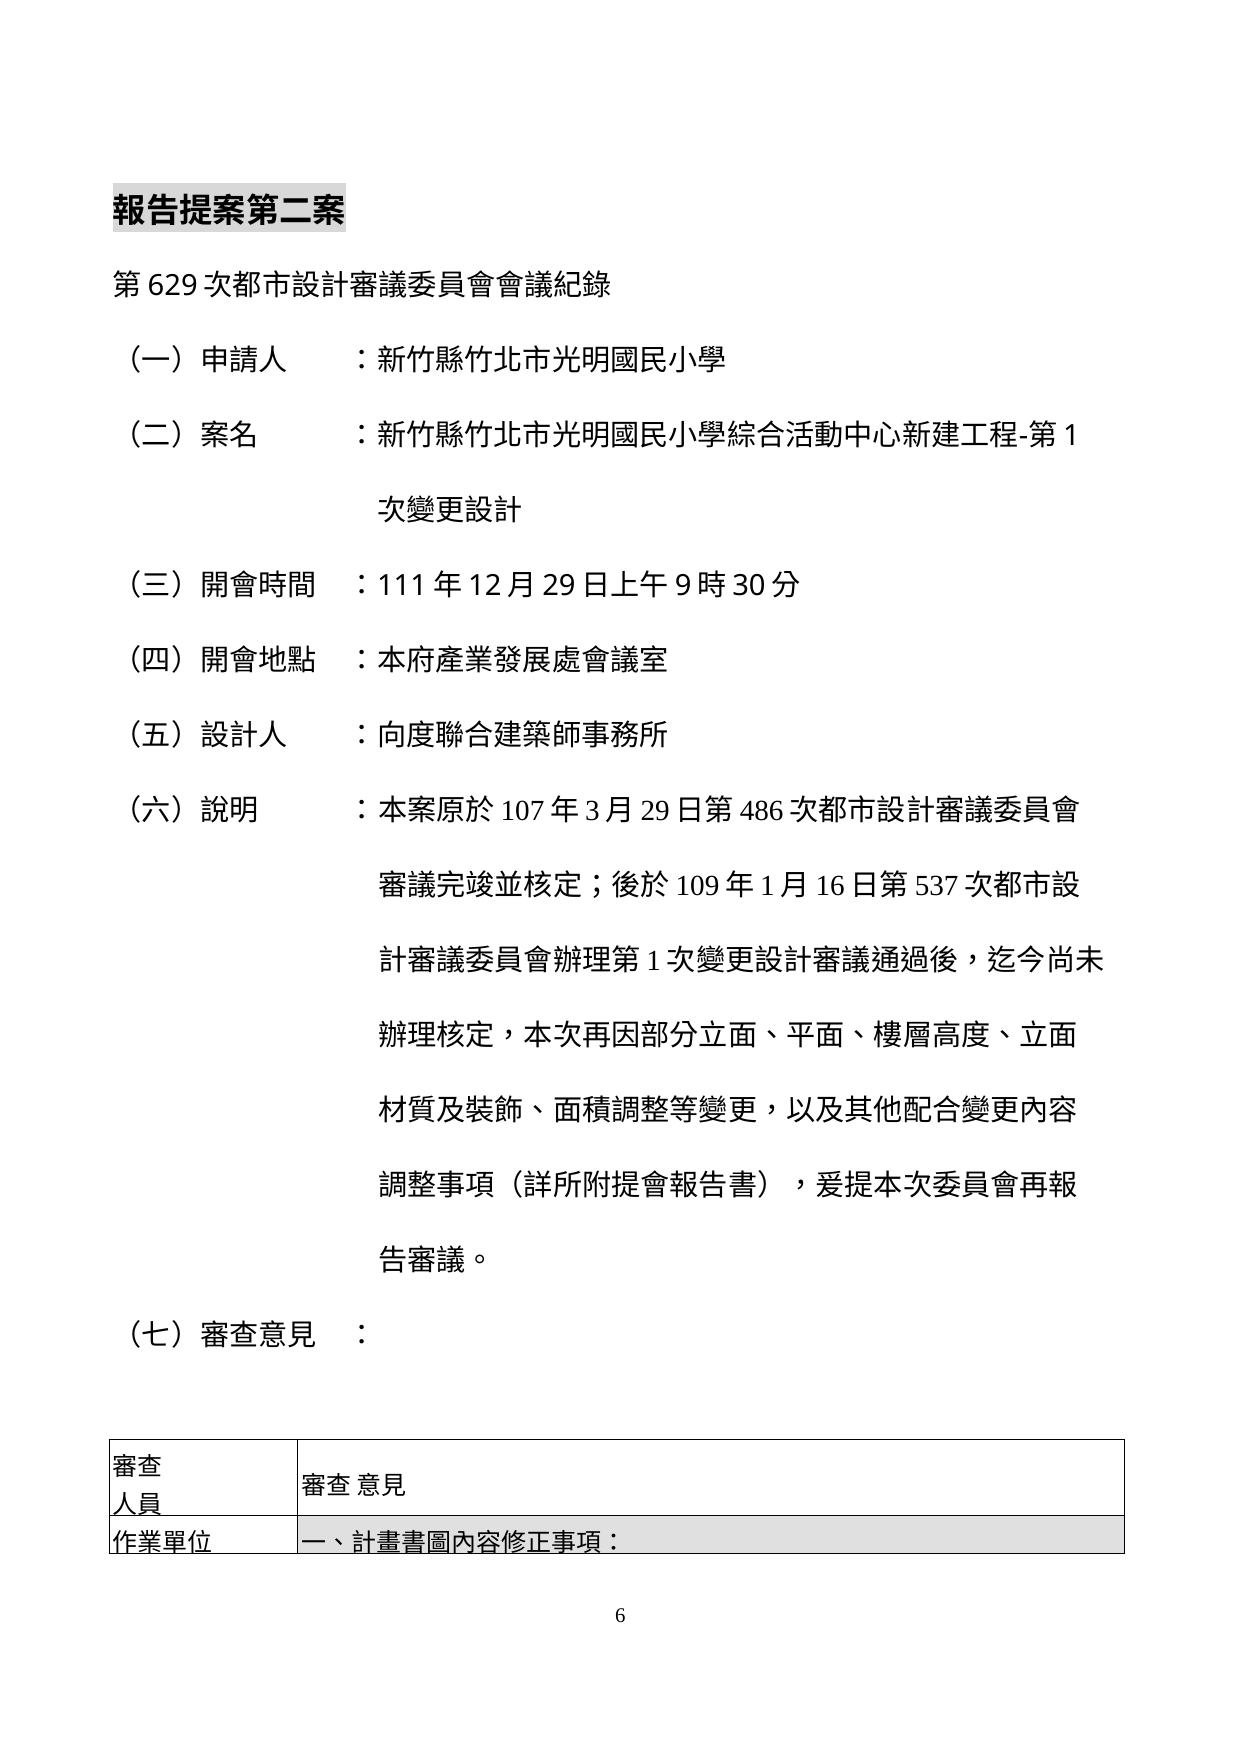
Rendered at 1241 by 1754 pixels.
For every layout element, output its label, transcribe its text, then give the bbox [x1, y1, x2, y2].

table_cell （三） [101, 539, 201, 614]
table_header （一） [101, 314, 201, 389]
table_cell ： [349, 539, 378, 614]
table_cell （七） [101, 1289, 201, 1364]
text 報告提案第二案 [112, 164, 1128, 239]
table_cell 設計人 [201, 689, 349, 764]
table_cell 111年12月29日上午9時30分 [378, 539, 1117, 614]
table_header 申請人 [201, 314, 349, 389]
table_header ： [349, 314, 378, 389]
table_cell ： [349, 689, 378, 764]
table_cell （五） [101, 689, 201, 764]
table_cell 案名 [201, 389, 349, 539]
table_cell （四） [101, 614, 201, 689]
table_cell 一、計畫書圖內容修正事項： [298, 1516, 1124, 1553]
table_cell ： [349, 614, 378, 689]
table_cell 本府產業發展處會議室 [378, 614, 1117, 689]
table_cell ： [349, 389, 378, 539]
table_cell 開會地點 [201, 614, 349, 689]
text 第629次都市設計審議委員會會議紀錄 [112, 239, 1128, 314]
table_cell 新竹縣竹北市光明國民小學綜合活動中心新建工程-第1次變更設計 [378, 389, 1117, 539]
table_cell 本案原於107年3月29日第486次都市設計審議委員會審議完竣並核定；後於109年1月16日第537次都市設計審議委員會辦理第1次變更設計審議通過後，迄今尚未辦理核定，本次再因部分立面、平面、樓層高度、立面材質及裝飾、面積調整等變更，以及其他配合變更內容調整事項（詳所附提會報告書），爰提本次委員會再報告審議。 [378, 764, 1117, 1289]
table_cell 審查意見 [201, 1289, 349, 1364]
table_cell ： [349, 764, 378, 1289]
table_cell ： [349, 1289, 378, 1364]
table_cell 開會時間 [201, 539, 349, 614]
table_header 審查 人員 [110, 1440, 297, 1515]
table_cell 向度聯合建築師事務所 [378, 689, 1117, 764]
table_cell 作業單位 [110, 1516, 297, 1553]
table_header 審查 意見 [298, 1440, 1124, 1515]
table_cell （二） [101, 389, 201, 539]
table_header 新竹縣竹北市光明國民小學 [378, 314, 1117, 389]
table_cell 說明 [201, 764, 349, 1289]
table_cell （六） [101, 764, 201, 1289]
table_cell [378, 1289, 1117, 1364]
